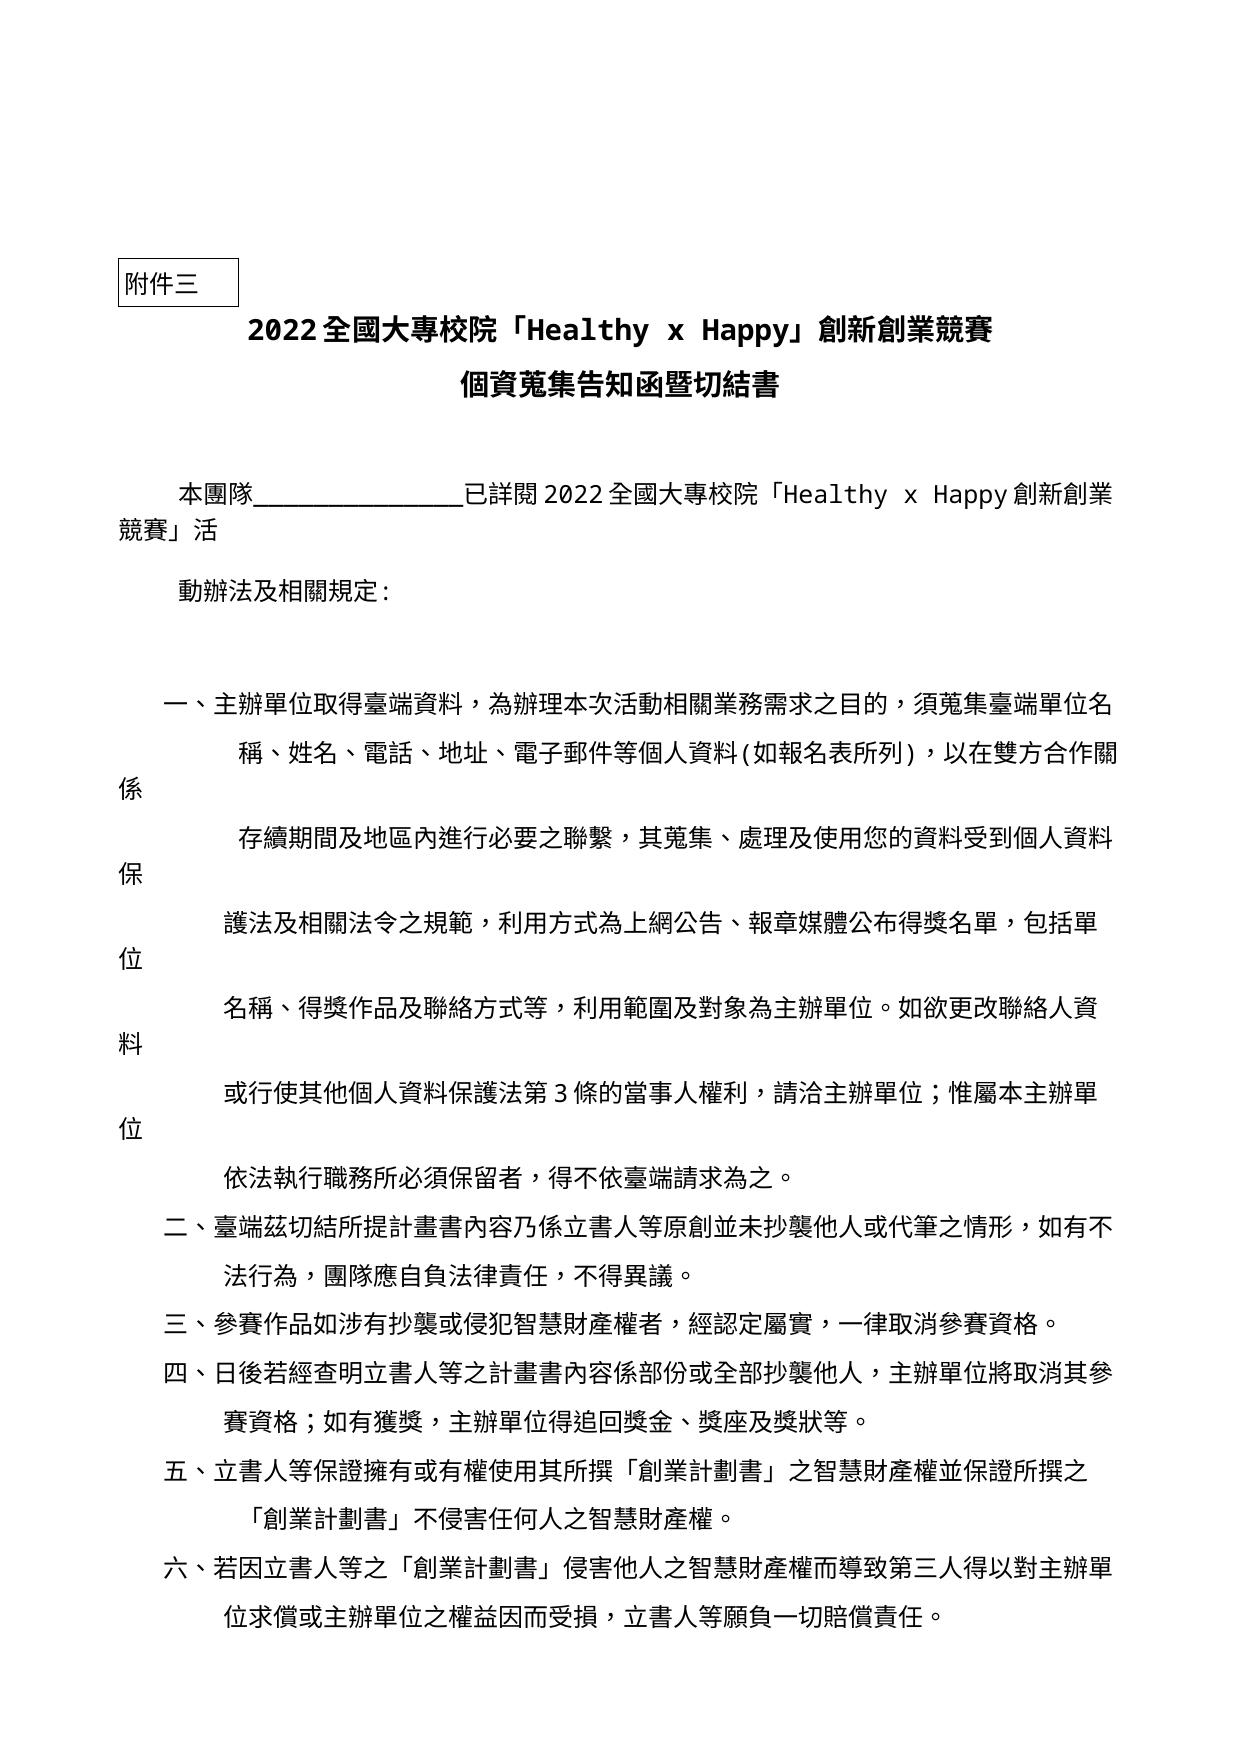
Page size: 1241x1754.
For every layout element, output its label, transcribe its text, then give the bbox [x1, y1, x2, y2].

text 五、立書人等保證擁有或有權使用其所撰「創業計劃書」之智慧財產權並保證所撰之 [118, 1451, 1122, 1487]
text 動辦法及相關規定: [118, 572, 1122, 608]
text 稱、姓名、電話、地址、電子郵件等個人資料(如報名表所列)，以在雙方合作關係 [118, 734, 1122, 806]
text 護法及相關法令之規範，利用方式為上網公告、報章媒體公布得獎名單，包括單位 [118, 904, 1122, 976]
text 四、日後若經查明立書人等之計畫書內容係部份或全部抄襲他人，主辦單位將取消其參 [118, 1354, 1122, 1390]
text 2022全國大專校院「Healthy x Happy」創新創業競賽 [118, 307, 1122, 349]
text 三、參賽作品如涉有抄襲或侵犯智慧財產權者，經認定屬實，一律取消參賽資格。 [118, 1305, 1122, 1341]
text 法行為，團隊應自負法律責任，不得異議。 [118, 1256, 1122, 1292]
text 本團隊______________已詳閱2022全國大專校院「Healthy x Happy創新創業競賽」活 [118, 474, 1122, 547]
text 一、主辦單位取得臺端資料，為辦理本次活動相關業務需求之目的，須蒐集臺端單位名 [118, 685, 1122, 721]
text 二、臺端茲切結所提計畫書內容乃係立書人等原創並未抄襲他人或代筆之情形，如有不 [118, 1207, 1122, 1244]
text 六、若因立書人等之「創業計劃書」侵害他人之智慧財產權而導致第三人得以對主辦單 [118, 1549, 1122, 1585]
text 賽資格；如有獲獎，主辦單位得追回獎金、獎座及獎狀等。 [118, 1402, 1122, 1439]
text 存續期間及地區內進行必要之聯繫，其蒐集、處理及使用您的資料受到個人資料保 [118, 819, 1122, 891]
table_header 附件三 [119, 259, 238, 306]
text 「創業計劃書」不侵害任何人之智慧財產權。 [118, 1500, 1122, 1536]
text 或行使其他個人資料保護法第3條的當事人權利，請洽主辦單位；惟屬本主辦單位 [118, 1074, 1122, 1146]
text 名稱、得獎作品及聯絡方式等，利用範圍及對象為主辦單位。如欲更改聯絡人資料 [118, 989, 1122, 1061]
text 個資蒐集告知函暨切結書 [118, 361, 1122, 404]
text 位求償或主辦單位之權益因而受損，立書人等願負一切賠償責任。 [118, 1597, 1122, 1634]
text 依法執行職務所必須保留者，得不依臺端請求為之。 [118, 1159, 1122, 1195]
